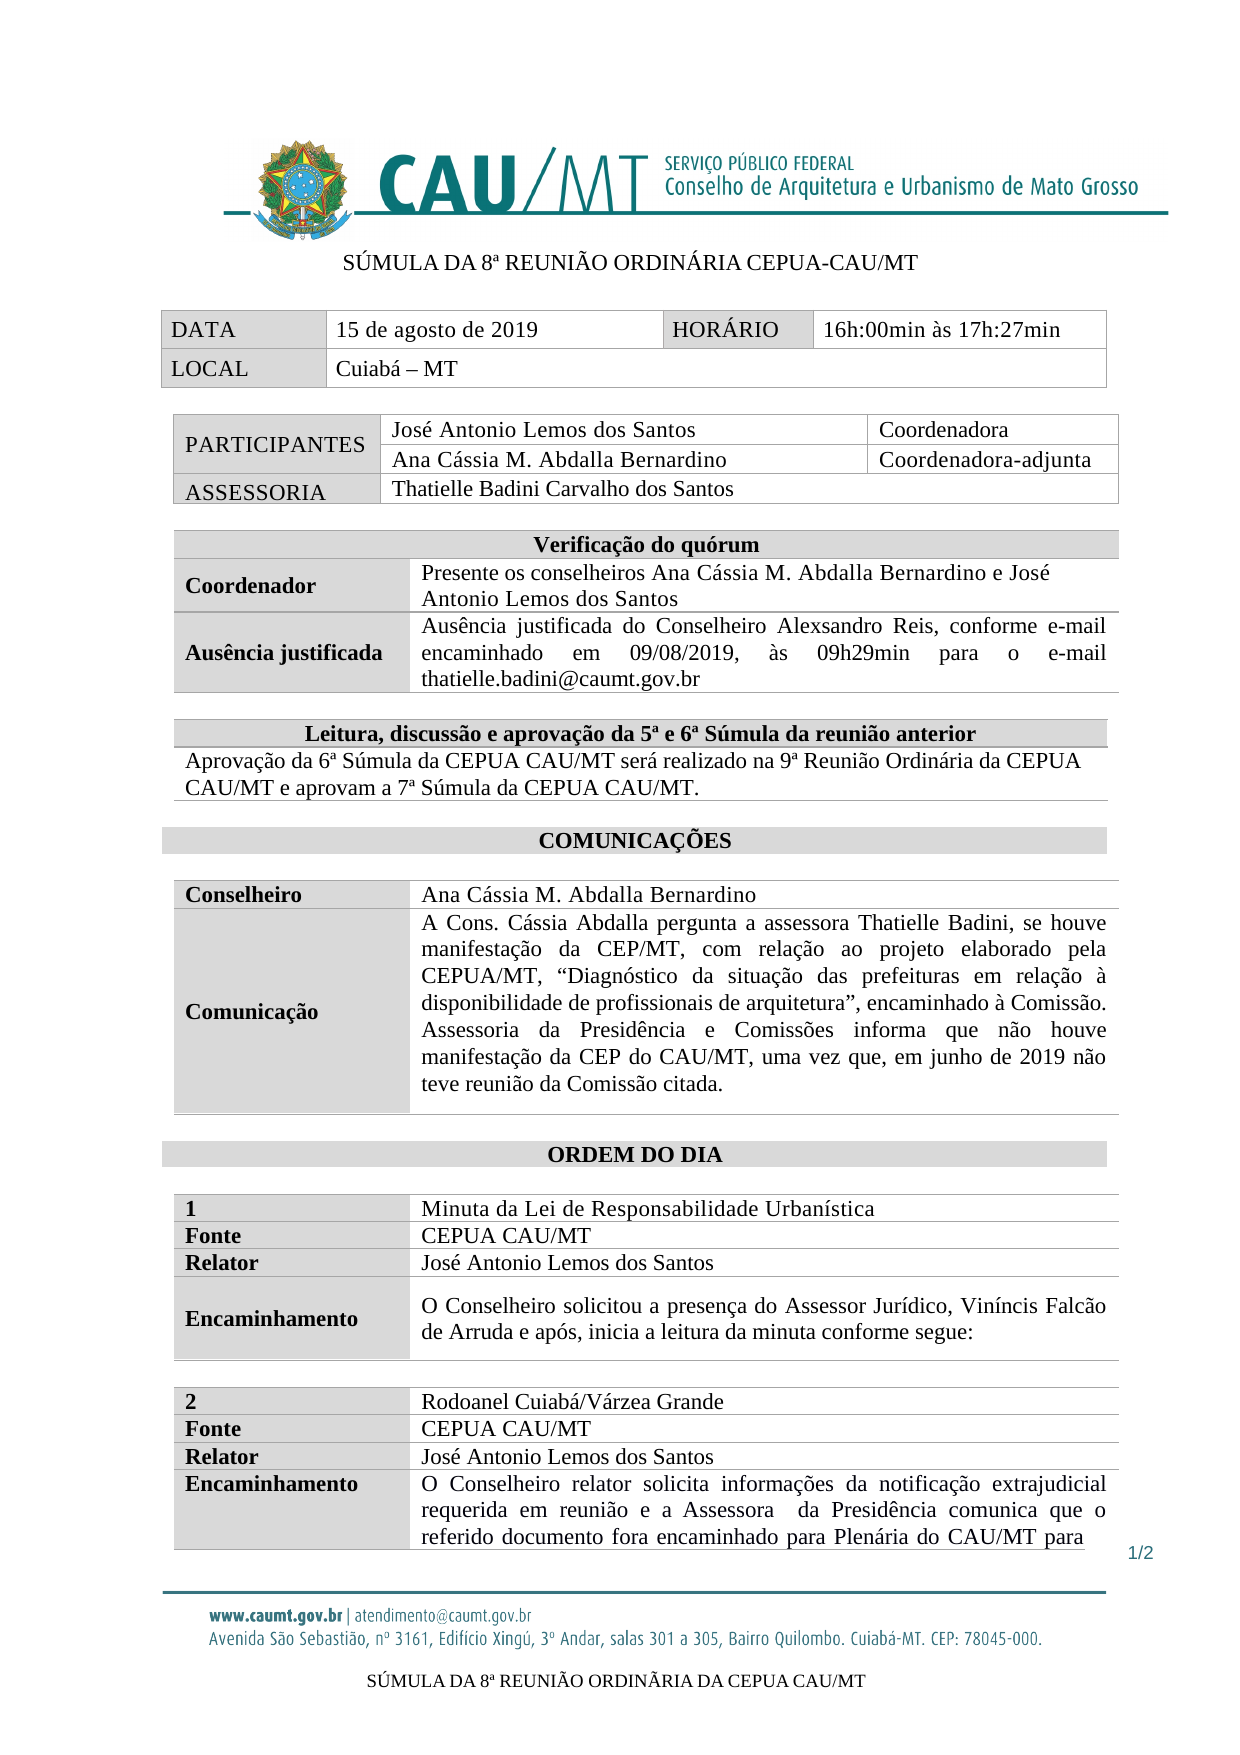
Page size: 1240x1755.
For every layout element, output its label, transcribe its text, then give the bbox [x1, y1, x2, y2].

table_cell Coordenadora-adjunta [868, 445, 1118, 473]
table_cell Relator [174, 1249, 410, 1276]
table_header Minuta da Lei de Responsabilidade Urbanística [410, 1195, 1119, 1221]
table_header Verificação do quórum [174, 531, 1119, 558]
table_cell Ausência justificada [174, 613, 410, 692]
table_header 2 [174, 1388, 410, 1414]
table_cell Cuiabá – MT [327, 349, 1106, 387]
table_cell José Antonio Lemos dos Santos [410, 1249, 1119, 1276]
table_cell O Conselheiro solicitou a presença do Assessor Jurídico, Viníncis Falcão de Arruda e após, inicia a leitura da minuta conforme segue: [410, 1277, 1119, 1359]
table_header José Antonio Lemos dos Santos [381, 415, 867, 444]
table_cell LOCAL [162, 349, 326, 387]
table_header Rodoanel Cuiabá/Várzea Grande [410, 1388, 1119, 1414]
table_cell Relator [174, 1443, 410, 1469]
table_cell Comunicação [174, 909, 410, 1113]
table_header 15 de agosto de 2019 [327, 311, 663, 348]
table_header 1 [174, 1195, 410, 1221]
table_header HORÁRIO [664, 311, 813, 348]
table_cell Coordenador [174, 559, 410, 611]
table_cell Presente os conselheiros Ana Cássia M. Abdalla Bernardino e José Antonio Lemos dos Santos [410, 559, 1119, 611]
table_cell Encaminhamento [174, 1277, 410, 1359]
text COMUNICAÇÕES [162, 827, 1107, 854]
table_cell Ausência justificada do Conselheiro Alexsandro Reis, conforme e-mail encaminhado em 09/08/2019, às 09h29min para o e-mail thatielle.badini@caumt.gov.br [410, 613, 1119, 692]
table_cell A Cons. Cássia Abdalla pergunta a assessora Thatielle Badini, se houve manifestação da CEP/MT, com relação ao projeto elaborado pela CEPUA/MT, “Diagnóstico da situação das prefeituras em relação à disponibilidade de profissionais de arquitetura”, encaminhado à Comissão. Assessoria da Presidência e Comissões informa que não houve manifestação da CEP do CAU/MT, uma vez que, em junho de 2019 não teve reunião da Comissão citada. [410, 909, 1119, 1113]
table_header participantes [174, 415, 380, 473]
table_header SÚMULA DA 8ª REUNIÃO ORDINÁRIA CEPUA-CAU/MT [160, 241, 1110, 283]
table_cell Aprovação da 6ª Súmula da CEPUA CAU/MT será realizado na 9ª Reunião Ordinária da CEPUA CAU/MT e aprovam a 7ª Súmula da CEPUA CAU/MT. [174, 748, 1107, 800]
table_cell Fonte [174, 1222, 410, 1248]
table_cell Fonte [174, 1415, 410, 1442]
text ORDEM DO DIA [162, 1141, 1107, 1167]
table_header 16h:00min às 17h:27min [814, 311, 1106, 348]
table_header Ana Cássia M. Abdalla Bernardino [410, 881, 1119, 908]
table_cell Thatielle Badini Carvalho dos Santos [381, 474, 1118, 503]
table_header Conselheiro [174, 881, 410, 908]
table_cell CEPUA CAU/MT [410, 1415, 1119, 1442]
table_cell Assessoria [174, 474, 380, 503]
table_cell Ana Cássia M. Abdalla Bernardino [381, 445, 867, 473]
table_cell José Antonio Lemos dos Santos [410, 1443, 1119, 1469]
table_header DATA [162, 311, 326, 348]
table_header Coordenadora [868, 415, 1118, 444]
table_cell CEPUA CAU/MT [410, 1222, 1119, 1248]
table_header Leitura, discussão e aprovação da 5ª e 6ª Súmula da reunião anterior [174, 720, 1107, 746]
table_cell Encaminhamento [174, 1470, 410, 1549]
table_cell [1108, 746, 1112, 800]
table_cell O Conselheiro relator solicita informações da notificação extrajudicial requerida em reunião e a Assessora da Presidência comunica que o referido documento fora encaminhado para Plenária do CAU/MT para [410, 1470, 1119, 1549]
table_header [1108, 719, 1112, 746]
